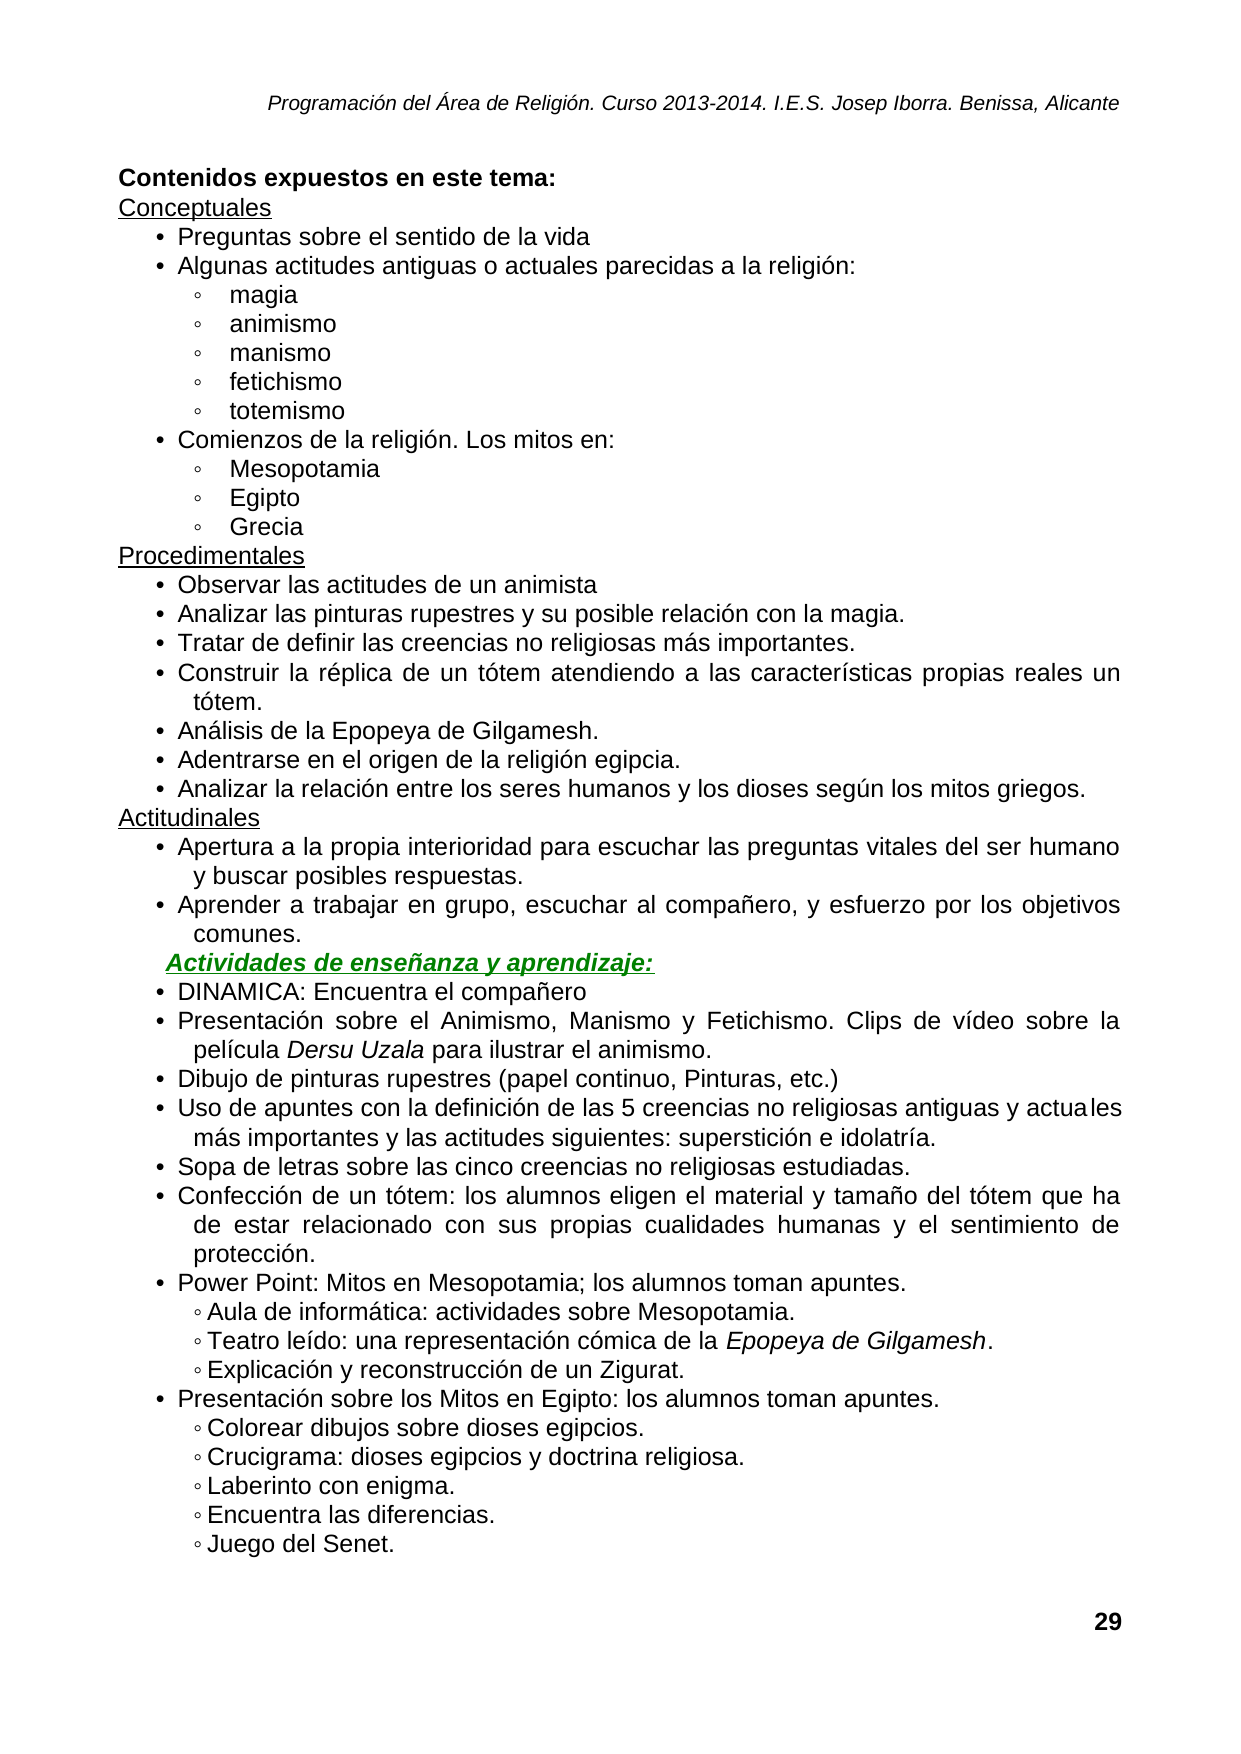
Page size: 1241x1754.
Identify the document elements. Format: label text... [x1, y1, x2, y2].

list Sopa de letras sobre las cinco creencias no religiosas estudiadas. [156, 1151, 1122, 1181]
list Aprender a trabajar en grupo, escuchar al compañero, y esfuerzo por los objetivos comunes. [156, 890, 1122, 948]
list Aula de informática: actividades sobre Mesopotamia. [193, 1297, 1122, 1326]
list Encuentra las diferencias. [193, 1500, 1122, 1529]
list Procedimentales [118, 541, 1122, 570]
list Colorear dibujos sobre dioses egipcios. [193, 1413, 1122, 1442]
list Presentación sobre los Mitos en Egipto: los alumnos toman apuntes. [156, 1384, 1122, 1413]
list Actitudinales [118, 803, 1122, 832]
list Comienzos de la religión. Los mitos en: [156, 425, 1122, 454]
text Conceptuales [118, 192, 1122, 221]
list Juego del Senet. [193, 1529, 1122, 1558]
list magia [193, 279, 1122, 309]
list Apertura a la propia interioridad para escuchar las preguntas vitales del ser humano y buscar posibles respuestas. [156, 832, 1122, 890]
list Uso de apuntes con la definición de las 5 creencias no religiosas antiguas y actua­les más importantes y las actitudes siguientes: superstición e idolatría. [156, 1093, 1122, 1151]
list Power Point: Mitos en Mesopotamia; los alumnos toman apuntes. [156, 1268, 1122, 1297]
list fetichismo [193, 367, 1122, 396]
text Contenidos expuestos en este tema: [118, 163, 1122, 192]
text Actividades de enseñanza y aprendizaje: [118, 948, 1122, 977]
list Observar las actitudes de un animista [156, 570, 1122, 599]
list animismo [193, 309, 1122, 338]
list manismo [193, 338, 1122, 367]
list Analizar la relación entre los seres humanos y los dioses según los mitos griegos. [156, 774, 1122, 803]
list totemismo [193, 396, 1122, 425]
list Preguntas sobre el sentido de la vida [156, 221, 1122, 251]
list Construir la réplica de un tótem atendiendo a las características propias reales un tótem. [156, 657, 1122, 716]
list Teatro leído: una representación cómica de la Epopeya de Gilgamesh. [193, 1326, 1122, 1355]
list Confección de un tótem: los alumnos eligen el material y tamaño del tótem que ha de estar relacionado con sus propias cualidades humanas y el sentimiento de protección. [156, 1181, 1122, 1268]
list Mesopotamia [193, 454, 1122, 483]
list Dibujo de pinturas rupestres (papel continuo, Pinturas, etc.) [156, 1064, 1122, 1093]
list Análisis de la Epopeya de Gilgamesh. [156, 716, 1122, 744]
list Explicación y reconstrucción de un Zigurat. [193, 1355, 1122, 1384]
list Presentación sobre el Animismo, Manismo y Fetichismo. Clips de vídeo sobre la película Dersu Uzala para ilustrar el animismo. [156, 1006, 1122, 1064]
list DINAMICA: Encuentra el compañero [156, 977, 1122, 1006]
list Crucigrama: dioses egipcios y doctrina religiosa. [193, 1442, 1122, 1471]
list Algunas actitudes antiguas o actuales parecidas a la religión: [156, 251, 1122, 279]
list Analizar las pinturas rupestres y su posible relación con la magia. [156, 599, 1122, 628]
list Adentrarse en el origen de la religión egipcia. [156, 744, 1122, 774]
list Tratar de definir las creencias no religiosas más importantes. [156, 628, 1122, 657]
list Laberinto con enigma. [193, 1471, 1122, 1500]
list Egipto [193, 483, 1122, 512]
list Grecia [193, 512, 1122, 541]
